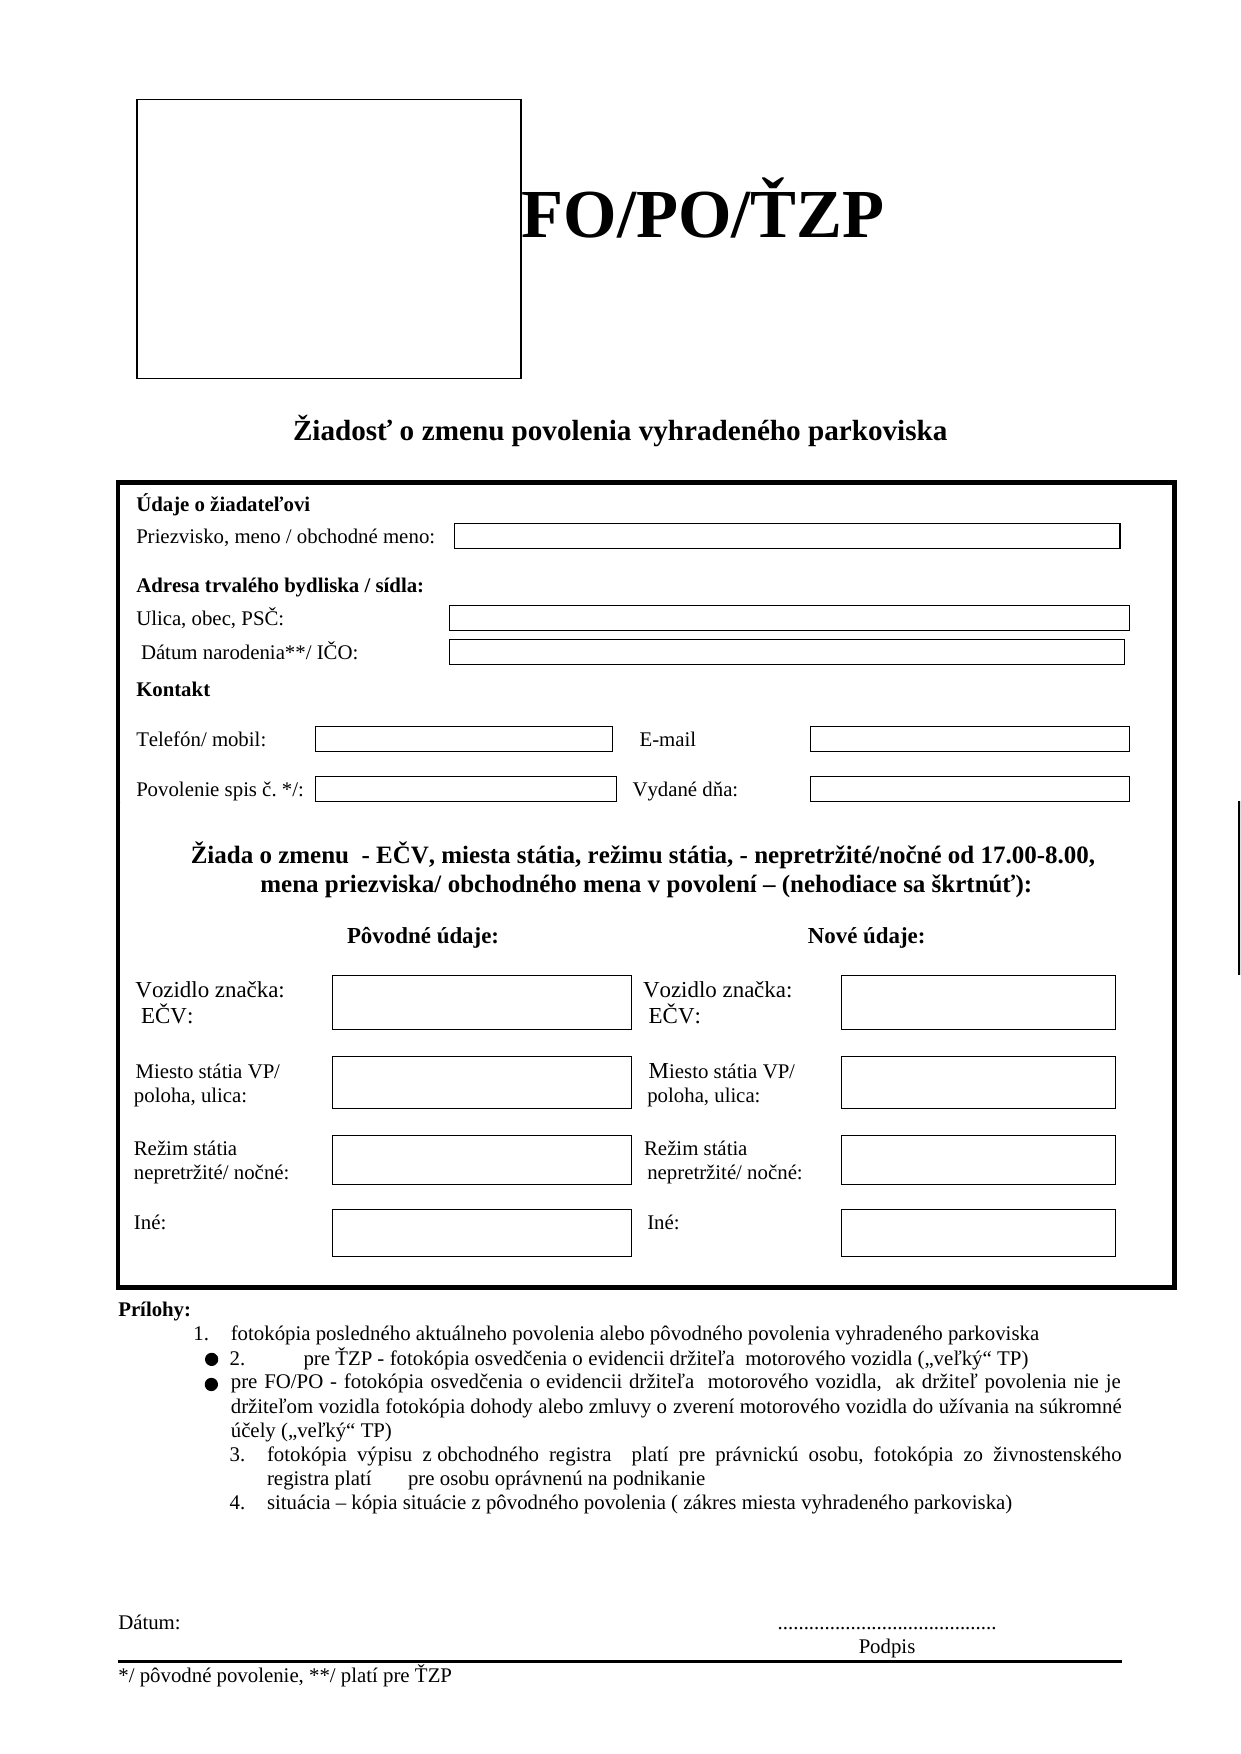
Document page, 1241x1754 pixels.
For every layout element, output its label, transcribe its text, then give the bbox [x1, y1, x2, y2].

table_cell [842, 1136, 1115, 1184]
text Podpis [118, 1634, 1122, 1660]
table_cell Vydané dňa: [617, 776, 810, 801]
table_cell Režim státia nepretržité/ nočné: [120, 1135, 332, 1184]
table_cell [455, 524, 1119, 548]
table_cell [842, 1210, 1115, 1256]
text pre FO/PO - fotokópia osvedčenia o evidencii držiteľa motorového vozidla, ak držiteľ povolenia nie je držiteľom vozidla fotokópia dohody alebo zmluvy o zverení motorového vozidla do užívania na súkromné účely („veľký“ TP) [231, 1369, 1122, 1442]
table_cell [1116, 1056, 1172, 1107]
table_cell [1177, 860, 1238, 975]
table_cell [1125, 639, 1172, 664]
table_cell [1115, 1184, 1172, 1209]
table_cell [1129, 574, 1172, 597]
table_cell [120, 1029, 332, 1056]
table_cell [120, 726, 136, 751]
list fotokópia výpisu z obchodného registra platí pre právnickú osobu, fotokópia zo živnostenského registra platí pre osobu oprávnenú na podnikanie [229, 1442, 1122, 1490]
text Dátum: .......................................... [118, 1610, 1122, 1634]
table_cell [120, 664, 141, 677]
table_header [1177, 480, 1240, 492]
table_cell [1177, 1278, 1240, 1285]
table_cell [1177, 630, 1240, 639]
table_cell [1177, 1056, 1240, 1107]
table_cell [120, 639, 141, 664]
table_cell E-mail [639, 726, 810, 751]
table_cell [1121, 523, 1172, 548]
table_cell ˇ Žiada o zmenu - EČV, miesta státia, režimu státia, - nepretržité/nočné od 17.00-8.00, mena priezviska/ obchodného mena v povolení – (nehodiace sa škrtnúť): Pôvodné údaje: Nové údaje: [120, 801, 1172, 975]
table_cell [120, 574, 136, 597]
table_cell [120, 630, 1172, 639]
table_cell [1115, 1029, 1172, 1056]
list fotokópia posledného aktuálneho povolenia alebo pôvodného povolenia vyhradeného parkoviska [193, 1321, 1122, 1345]
table_cell [1129, 492, 1172, 516]
table_cell [333, 976, 631, 1029]
table_cell [1177, 523, 1240, 548]
table_cell Dátum narodenia**/ IČO: [141, 639, 449, 664]
table_cell [1115, 1108, 1172, 1135]
table_cell [1130, 776, 1172, 801]
table_cell [1177, 1029, 1240, 1056]
table_cell [450, 665, 1125, 677]
table_cell [120, 678, 136, 726]
table_cell [316, 777, 616, 801]
table_cell [1177, 1256, 1240, 1278]
list pre ŤZP - fotokópia osvedčenia o evidencii držiteľa motorového vozidla („veľký“ TP) [229, 1345, 1122, 1369]
table_cell Telefón/ mobil: [136, 726, 315, 751]
table_cell [1177, 516, 1240, 523]
table_cell [1177, 1135, 1240, 1184]
table_cell [120, 1256, 1172, 1278]
list situácia – kópia situácie z pôvodného povolenia ( zákres miesta vyhradeného parkoviska) [229, 1490, 1122, 1514]
table_cell Miesto státia VP/ poloha, ulica: [120, 1056, 332, 1107]
table_cell [1177, 776, 1240, 801]
table_cell [1125, 664, 1172, 677]
table_cell [1177, 548, 1240, 573]
table_cell [333, 1109, 631, 1135]
table_cell [1177, 598, 1240, 605]
table_cell [333, 1030, 631, 1056]
table_cell [631, 1184, 842, 1209]
table_cell Miesto státia VP/ poloha, ulica: [632, 1056, 841, 1107]
table_cell Ulica, obec, PSČ: [136, 605, 449, 630]
table_cell [120, 523, 136, 548]
table_cell [1177, 1209, 1240, 1256]
table_cell [120, 516, 1172, 523]
table_cell [1130, 726, 1172, 751]
table_cell [120, 548, 1172, 573]
table_cell [1177, 751, 1240, 776]
table_cell [1129, 678, 1172, 726]
table_cell Iné: [632, 1209, 841, 1256]
table_cell [450, 606, 1129, 630]
table_cell [1177, 831, 1238, 860]
table_cell [120, 605, 136, 630]
table_cell Údaje o žiadateľovi [136, 492, 1129, 516]
table_cell [120, 1108, 332, 1135]
table_cell [1129, 751, 1172, 776]
table_cell Povolenie spis č. */: [136, 776, 315, 801]
table_cell Adresa trvalého bydliska / sídla: [136, 574, 1129, 597]
text FO/PO/ŤZP [522, 173, 1122, 252]
table_cell [1177, 726, 1240, 751]
table_cell [631, 1108, 842, 1135]
table_cell [1177, 801, 1238, 831]
table_cell Režim státia nepretržité/ nočné: [632, 1135, 841, 1184]
table_cell Iné: [120, 1209, 332, 1256]
table_cell [1177, 605, 1240, 630]
table_cell [811, 727, 1129, 751]
table_cell Kontakt [136, 678, 1129, 726]
table_cell [1177, 1108, 1240, 1135]
table_cell [1177, 678, 1240, 726]
table_cell [450, 640, 1124, 664]
table_cell [1177, 1184, 1240, 1209]
table_cell [1177, 664, 1240, 677]
table_cell Vozidlo značka: EČV: [632, 975, 841, 1029]
table_cell [1116, 975, 1172, 1029]
text */ pôvodné povolenie, **/ platí pre ŤZP [118, 1663, 1122, 1687]
table_cell [333, 1210, 631, 1256]
table_cell [316, 727, 612, 751]
table_cell [1116, 1135, 1172, 1184]
table_cell [1130, 605, 1172, 630]
text Prílohy: [118, 1297, 1122, 1321]
text [118, 173, 136, 252]
table_cell [333, 1136, 631, 1184]
table_cell [120, 492, 136, 516]
table_cell [811, 777, 1129, 801]
table_cell [120, 776, 136, 801]
text Žiadosť o zmenu povolenia vyhradeného parkoviska [118, 413, 1122, 480]
table_cell [120, 598, 1172, 605]
table_cell [842, 976, 1115, 1029]
table_cell [842, 1057, 1115, 1107]
table_cell [1177, 639, 1240, 664]
table_cell [1116, 1209, 1172, 1256]
table_cell [842, 1030, 1115, 1056]
table_cell [120, 751, 1129, 776]
table_cell [842, 1109, 1115, 1135]
table_cell [1177, 574, 1240, 597]
table_cell [613, 726, 639, 751]
table_cell [1177, 975, 1240, 1029]
table_cell [333, 1057, 631, 1107]
table_cell [333, 1185, 631, 1209]
table_cell Vozidlo značka: EČV: [120, 975, 332, 1029]
table_cell [1177, 492, 1240, 516]
table_cell Priezvisko, meno / obchodné meno: [136, 523, 454, 548]
table_cell [141, 664, 450, 677]
table_cell [120, 1278, 1172, 1285]
table_header [120, 485, 1172, 492]
table_cell [120, 1184, 332, 1209]
table_cell [842, 1185, 1115, 1209]
table_cell [631, 1029, 842, 1056]
